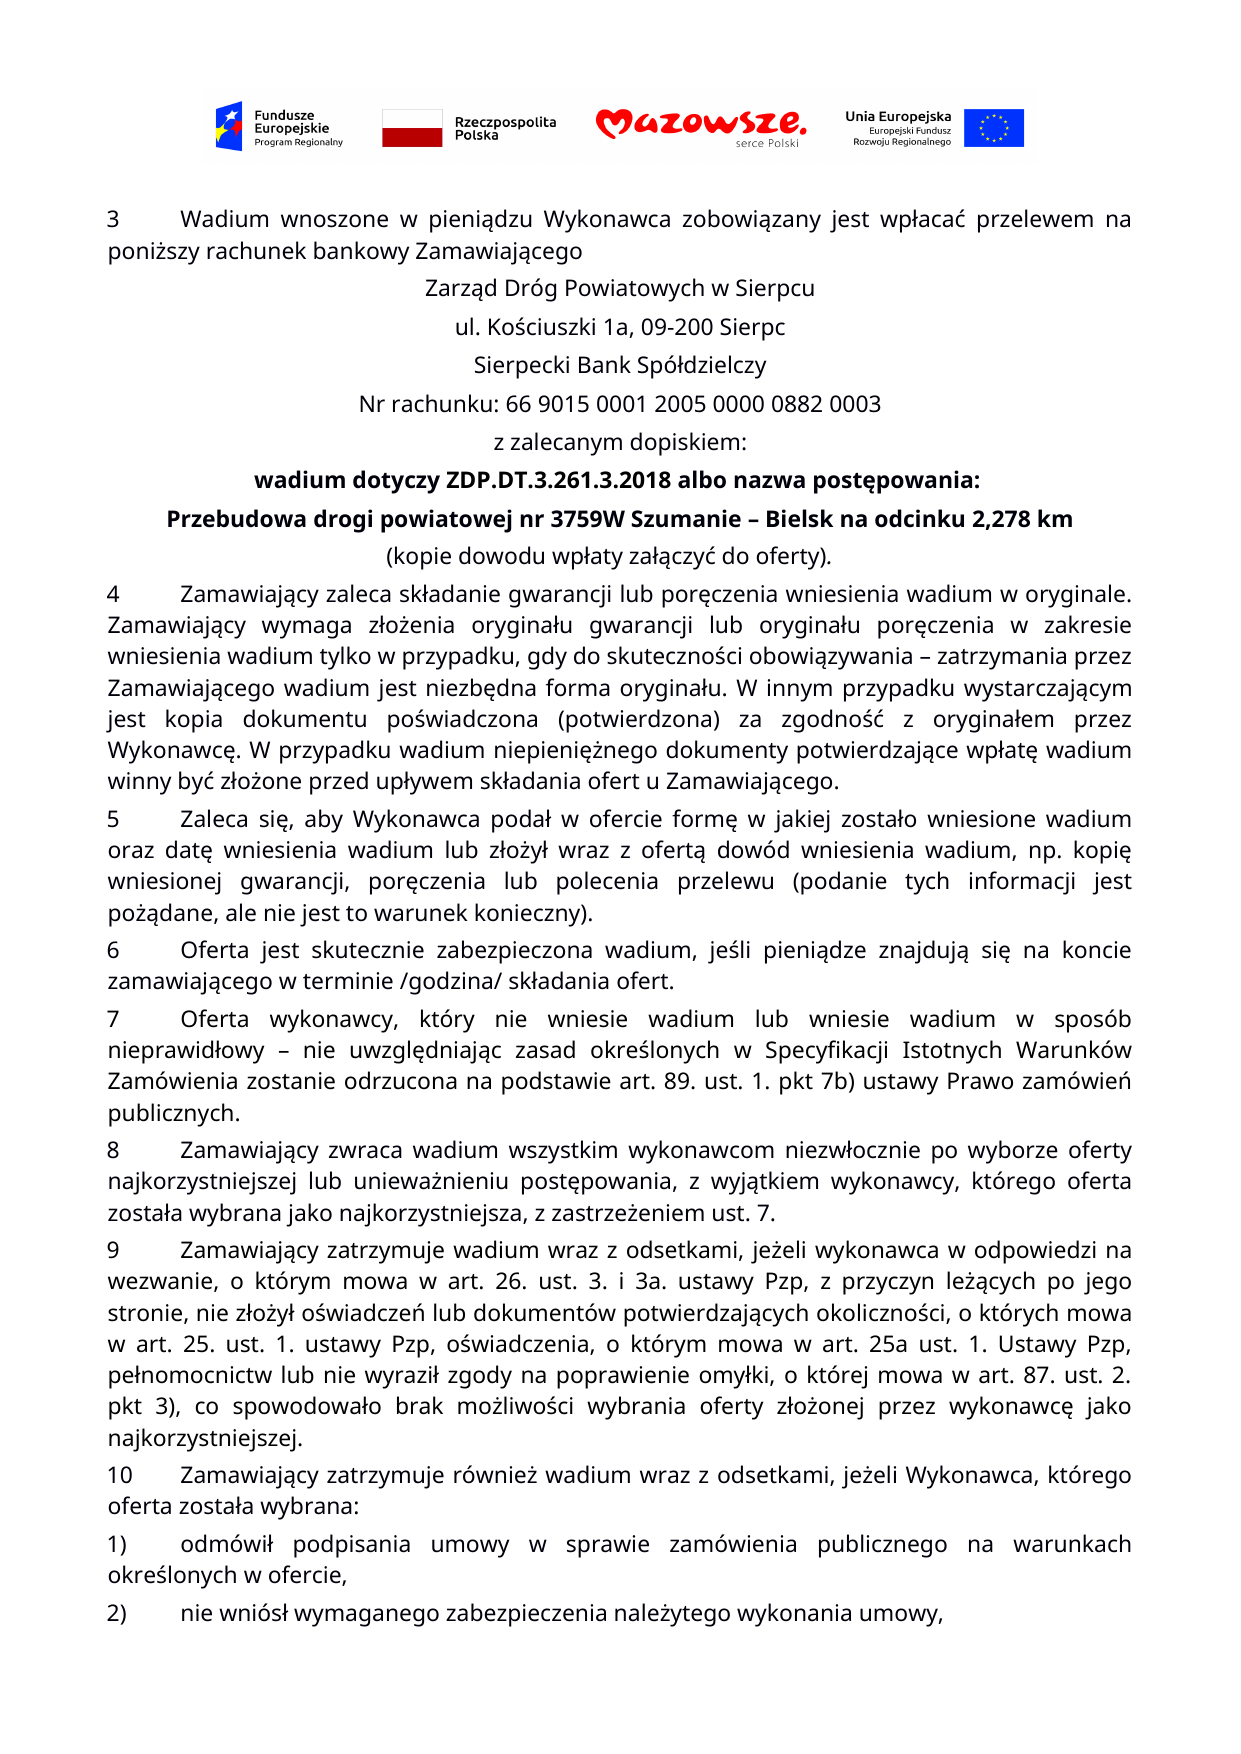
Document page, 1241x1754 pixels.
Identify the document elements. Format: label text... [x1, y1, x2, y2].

list Oferta jest skutecznie zabezpieczona wadium, jeśli pieniądze znajdują się na koncie zamawiającego w terminie /godzina/ składania ofert. [106, 934, 1133, 997]
text ul. Kościuszki 1a, 09-200 Sierpc [106, 311, 1134, 342]
list odmówił podpisania umowy w sprawie zamówienia publicznego na warunkach określonych w ofercie, [106, 1528, 1133, 1590]
text Nr rachunku: 66 9015 0001 2005 0000 0882 0003 [106, 387, 1134, 419]
text Zarząd Dróg Powiatowych w Sierpcu [106, 272, 1134, 303]
list Wadium wnoszone w pieniądzu Wykonawca zobowiązany jest wpłacać przelewem na poniższy rachunek bankowy Zamawiającego [106, 203, 1133, 266]
text (kopie dowodu wpłaty załączyć do oferty). [106, 540, 1133, 572]
list Przebudowa drogi powiatowej nr 3759W Szumanie – Bielsk na odcinku 2,278 km [106, 503, 1133, 534]
text z zalecanym dopiskiem: [106, 426, 1134, 457]
list Zamawiający zatrzymuje wadium wraz z odsetkami, jeżeli wykonawca w odpowiedzi na wezwanie, o którym mowa w art. 26. ust. 3. i 3a. ustawy Pzp, z przyczyn leżących po jego stronie, nie złożył oświadczeń lub dokumentów potwierdzających okoliczności, o których mowa w art. 25. ust. 1. ustawy Pzp, oświadczenia, o którym mowa w art. 25a ust. 1. Ustawy Pzp, pełnomocnictw lub nie wyraził zgody na poprawienie omyłki, o której mowa w art. 87. ust. 2. pkt 3), co spowodowało brak możliwości wybrania oferty złożonej przez wykonawcę jako najkorzystniejszej. [106, 1234, 1133, 1453]
text Sierpecki Bank Spółdzielczy [106, 349, 1134, 380]
list Oferta wykonawcy, który nie wniesie wadium lub wniesie wadium w sposób nieprawidłowy – nie uwzględniając zasad określonych w Specyfikacji Istotnych Warunków Zamówienia zostanie odrzucona na podstawie art. 89. ust. 1. pkt 7b) ustawy Prawo zamówień publicznych. [106, 1003, 1133, 1128]
list Zamawiający zaleca składanie gwarancji lub poręczenia wniesienia wadium w oryginale. Zamawiający wymaga złożenia oryginału gwarancji lub oryginału poręczenia w zakresie wniesienia wadium tylko w przypadku, gdy do skuteczności obowiązywania – zatrzymania przez Zamawiającego wadium jest niezbędna forma oryginału. W innym przypadku wystarczającym jest kopia dokumentu poświadczona (potwierdzona) za zgodność z oryginałem przez Wykonawcę. W przypadku wadium niepieniężnego dokumenty potwierdzające wpłatę wadium winny być złożone przed upływem składania ofert u Zamawiającego. [106, 578, 1133, 797]
list Zamawiający zatrzymuje również wadium wraz z odsetkami, jeżeli Wykonawca, którego oferta została wybrana: [106, 1459, 1133, 1522]
list nie wniósł wymaganego zabezpieczenia należytego wykonania umowy, [106, 1597, 1133, 1628]
text wadium dotyczy ZDP.DT.3.261.3.2018 albo nazwa postępowania: [106, 464, 1134, 496]
list Zamawiający zwraca wadium wszystkim wykonawcom niezwłocznie po wyborze oferty najkorzystniejszej lub unieważnieniu postępowania, z wyjątkiem wykonawcy, którego oferta została wybrana jako najkorzystniejsza, z zastrzeżeniem ust. 7. [106, 1134, 1133, 1228]
list Zaleca się, aby Wykonawca podał w ofercie formę w jakiej zostało wniesione wadium oraz datę wniesienia wadium lub złożył wraz z ofertą dowód wniesienia wadium, np. kopię wniesionej gwarancji, poręczenia lub polecenia przelewu (podanie tych informacji jest pożądane, ale nie jest to warunek konieczny). [106, 803, 1133, 928]
